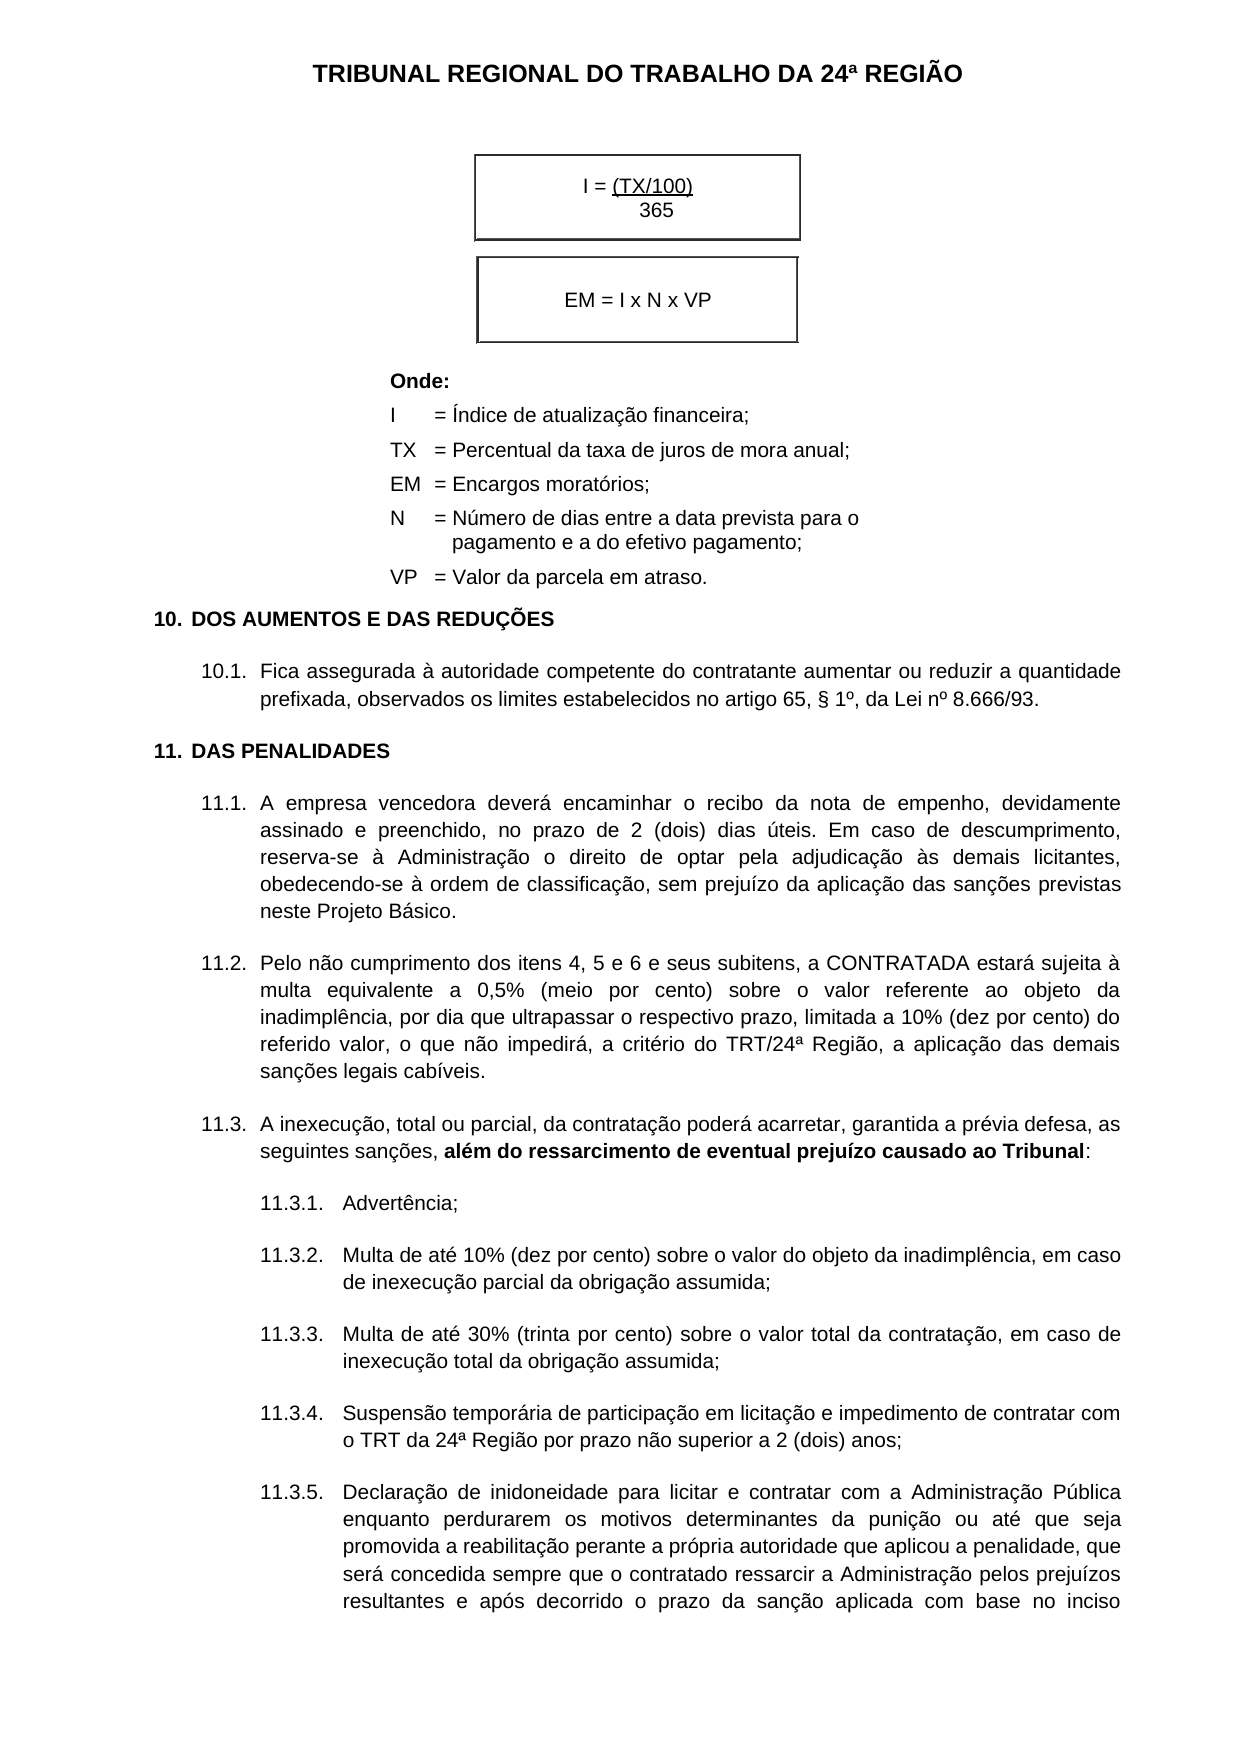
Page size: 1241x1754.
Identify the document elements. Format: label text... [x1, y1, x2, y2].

text EM = Encargos moratórios; [390, 472, 1122, 496]
list Advertência; [260, 1188, 1122, 1216]
list Multa de até 10% (dez por cento) sobre o valor do objeto da inadimplência, em caso de inexecução parcial da obrigação assumida; [260, 1241, 1122, 1295]
list A inexecução, total ou parcial, da contratação poderá acarretar, garantida a prévia defesa, as seguintes sanções, além do ressarcimento de eventual prejuízo causado ao Tribunal: [201, 1109, 1122, 1163]
list Suspensão temporária de participação em licitação e impedimento de contratar com o TRT da 24ª Região por prazo não superior a 2 (dois) anos; [260, 1399, 1122, 1453]
table_header EM = I x N x VP [480, 259, 796, 341]
list Fica assegurada à autoridade competente do contratante aumentar ou reduzir a quantidade prefixada, observados os limites estabelecidos no artigo 65, § 1º, da Lei nº 8.666/93. [201, 657, 1122, 711]
text VP = Valor da parcela em atraso. [390, 564, 1122, 588]
list Multa de até 30% (trinta por cento) sobre o valor total da contratação, em caso de inexecução total da obrigação assumida; [260, 1320, 1122, 1374]
list DOS AUMENTOS E DAS REDUÇÕES [153, 605, 1122, 632]
text I = Índice de atualização financeira; [390, 403, 1122, 427]
list DAS PENALIDADES [153, 736, 1122, 763]
list Pelo não cumprimento dos itens 4, 5 e 6 e seus subitens, a CONTRATADA estará sujeita à multa equivalente a 0,5% (meio por cento) sobre o valor referente ao objeto da inadimplência, por dia que ultrapassar o respectivo prazo, limitada a 10% (dez por cento) do referido valor, o que não impedirá, a critério do TRT/24ª Região, a aplicação das demais sanções legais cabíveis. [201, 949, 1122, 1084]
list A empresa vencedora deverá encaminhar o recibo da nota de empenho, devidamente assinado e preenchido, no prazo de 2 (dois) dias úteis. Em caso de descumprimento, reserva-se à Administração o direito de optar pela adjudicação às demais licitantes, obedecendo-se à ordem de classificação, sem prejuízo da aplicação das sanções previstas neste Projeto Básico. [201, 788, 1122, 924]
text TX = Percentual da taxa de juros de mora anual; [390, 437, 1122, 461]
table_header I = (TX/100) 365 [477, 157, 799, 238]
text N = Número de dias entre a data prevista para o pagamento e a do efetivo pagamento; [390, 506, 915, 554]
list Declaração de inidoneidade para licitar e contratar com a Administração Pública enquanto perdurarem os motivos determinantes da punição ou até que seja promovida a reabilitação perante a própria autoridade que aplicou a penalidade, que será concedida sempre que o contratado ressarcir a Administração pelos prejuízos resultantes e após decorrido o prazo da sanção aplicada com base no inciso [260, 1478, 1122, 1613]
text Onde: [390, 369, 1122, 393]
